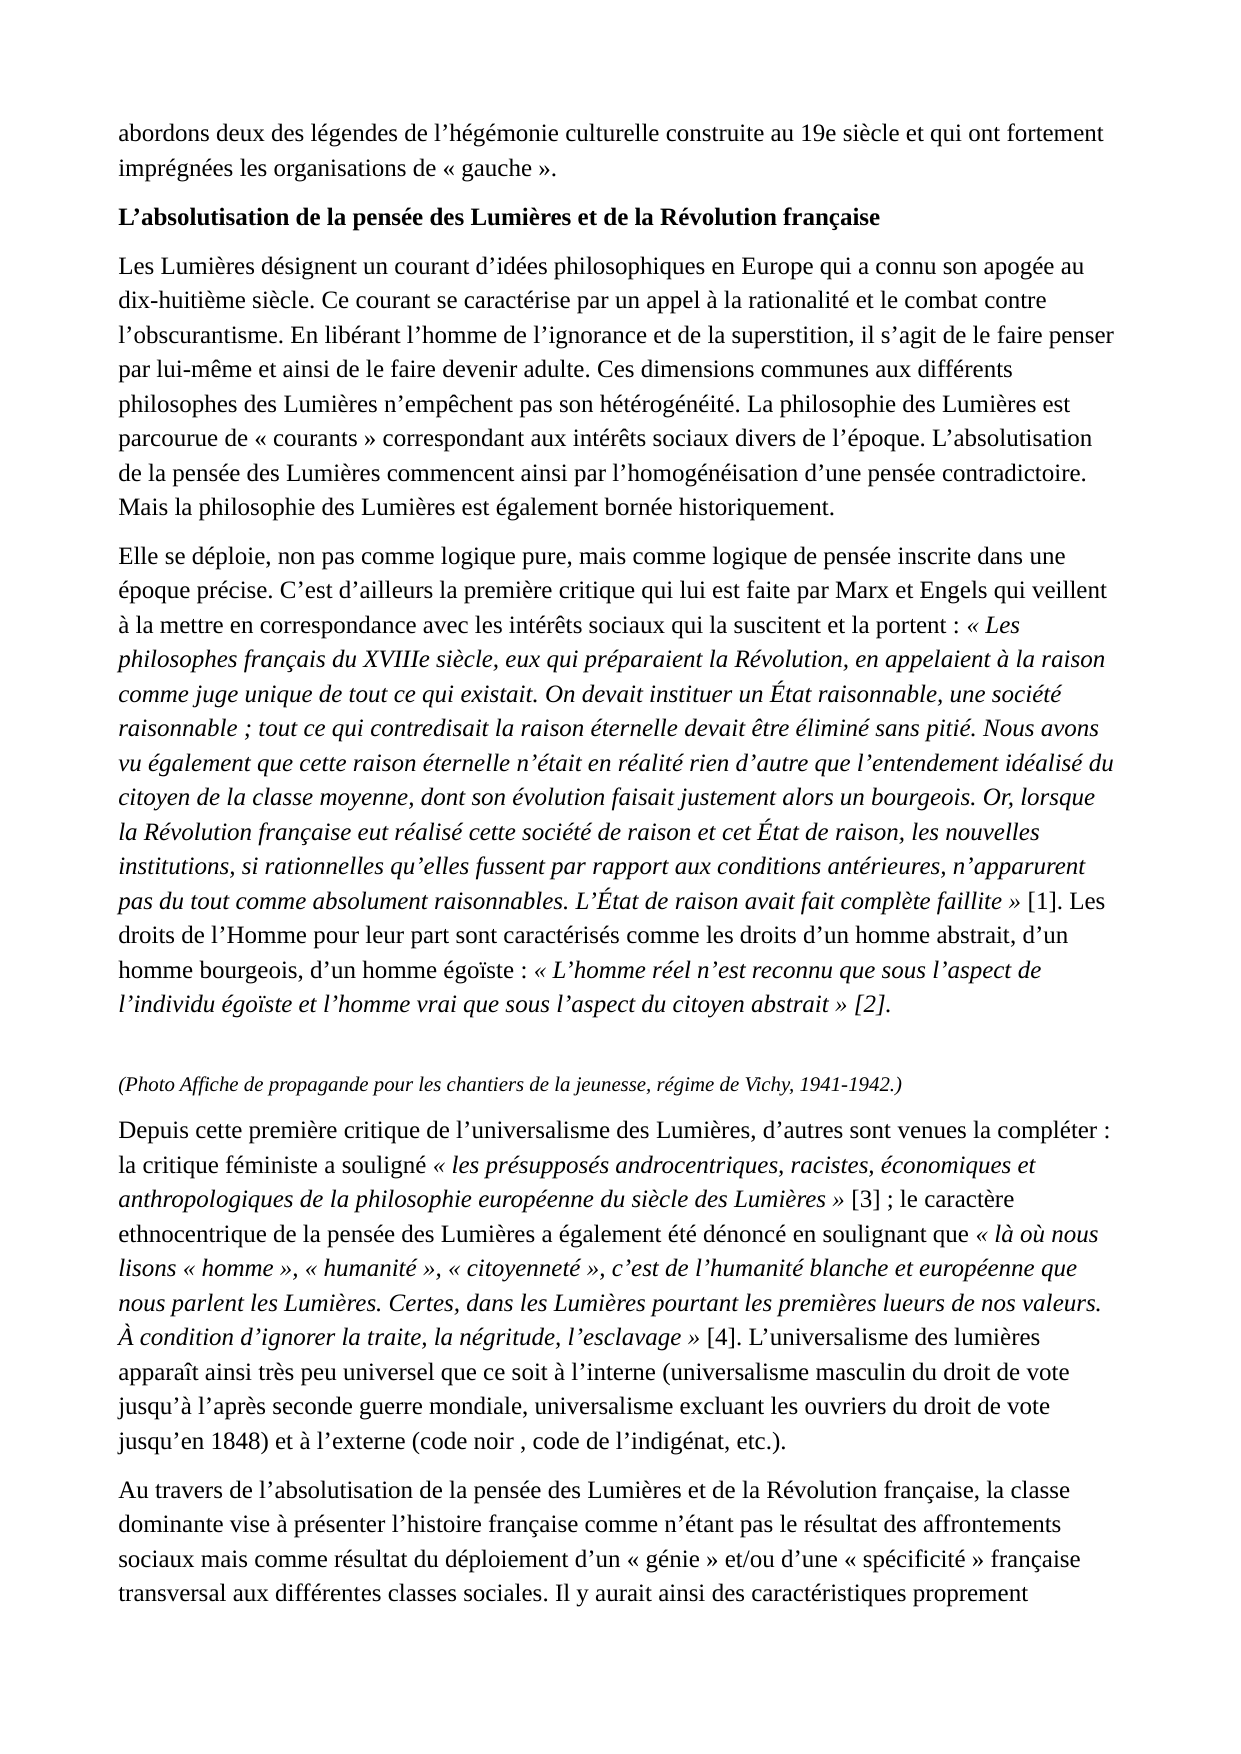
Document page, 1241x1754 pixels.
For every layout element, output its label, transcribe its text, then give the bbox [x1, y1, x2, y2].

text Elle se déploie, non pas comme logique pure, mais comme logique de pensée inscrite dans une époque précise. C’est d’ailleurs la première critique qui lui est faite par Marx et Engels qui veillent à la mettre en correspondance avec les intérêts sociaux qui la suscitent et la portent : « Les philosophes français du XVIIIe siècle, eux qui préparaient la Révolution, en appelaient à la raison comme juge unique de tout ce qui existait. On devait instituer un État raisonnable, une société raisonnable ; tout ce qui contredisait la raison éternelle devait être éliminé sans pitié. Nous avons vu également que cette raison éternelle n’était en réalité rien d’autre que l’entendement idéalisé du citoyen de la classe moyenne, dont son évolution faisait justement alors un bourgeois. Or, lorsque la Révolution française eut réalisé cette société de raison et cet État de raison, les nouvelles institutions, si rationnelles qu’elles fussent par rapport aux conditions antérieures, n’apparurent pas du tout comme absolument raisonnables. L’État de raison avait fait complète faillite » [1]. Les droits de l’Homme pour leur part sont caractérisés comme les droits d’un homme abstrait, d’un homme bourgeois, d’un homme égoïste : « L’homme réel n’est reconnu que sous l’aspect de l’individu égoïste et l’homme vrai que sous l’aspect du citoyen abstrait » [2]. [118, 541, 1122, 1018]
text Les Lumières désignent un courant d’idées philosophiques en Europe qui a connu son apogée au dix-huitième siècle. Ce courant se caractérise par un appel à la rationalité et le combat contre l’obscurantisme. En libérant l’homme de l’ignorance et de la superstition, il s’agit de le faire penser par lui-même et ainsi de le faire devenir adulte. Ces dimensions communes aux différents philosophes des Lumières n’empêchent pas son hétérogénéité. La philosophie des Lumières est parcourue de « courants » correspondant aux intérêts sociaux divers de l’époque. L’absolutisation de la pensée des Lumières commencent ainsi par l’homogénéisation d’une pensée contradictoire. Mais la philosophie des Lumières est également bornée historiquement. [118, 251, 1122, 521]
text (Photo Affiche de propagande pour les chantiers de la jeunesse, régime de Vichy, 1941-1942.) [118, 1038, 1122, 1096]
text Au travers de l’absolutisation de la pensée des Lumières et de la Révolution française, la classe dominante vise à présenter l’histoire française comme n’étant pas le résultat des affrontements sociaux mais comme résultat du déploiement d’un « génie » et/ou d’une « spécificité » française transversal aux différentes classes sociales. Il y aurait ainsi des caractéristiques proprement [118, 1475, 1122, 1607]
text L’absolutisation de la pensée des Lumières et de la Révolution française [118, 202, 1122, 230]
text Depuis cette première critique de l’universalisme des Lumières, d’autres sont venues la compléter : la critique féministe a souligné « les présupposés androcentriques, racistes, économiques et anthropologiques de la philosophie européenne du siècle des Lumières » [3] ; le caractère ethnocentrique de la pensée des Lumières a également été dénoncé en soulignant que « là où nous lisons « homme », « humanité », « citoyenneté », c’est de l’humanité blanche et européenne que nous parlent les Lumières. Certes, dans les Lumières pourtant les premières lueurs de nos valeurs. À condition d’ignorer la traite, la négritude, l’esclavage » [4]. L’universalisme des lumières apparaît ainsi très peu universel que ce soit à l’interne (universalisme masculin du droit de vote jusqu’à l’après seconde guerre mondiale, universalisme excluant les ouvriers du droit de vote jusqu’en 1848) et à l’externe (code noir , code de l’indigénat, etc.). [118, 1115, 1122, 1454]
text abordons deux des légendes de l’hégémonie culturelle construite au 19e siècle et qui ont fortement imprégnées les organisations de « gauche ». [118, 118, 1122, 181]
